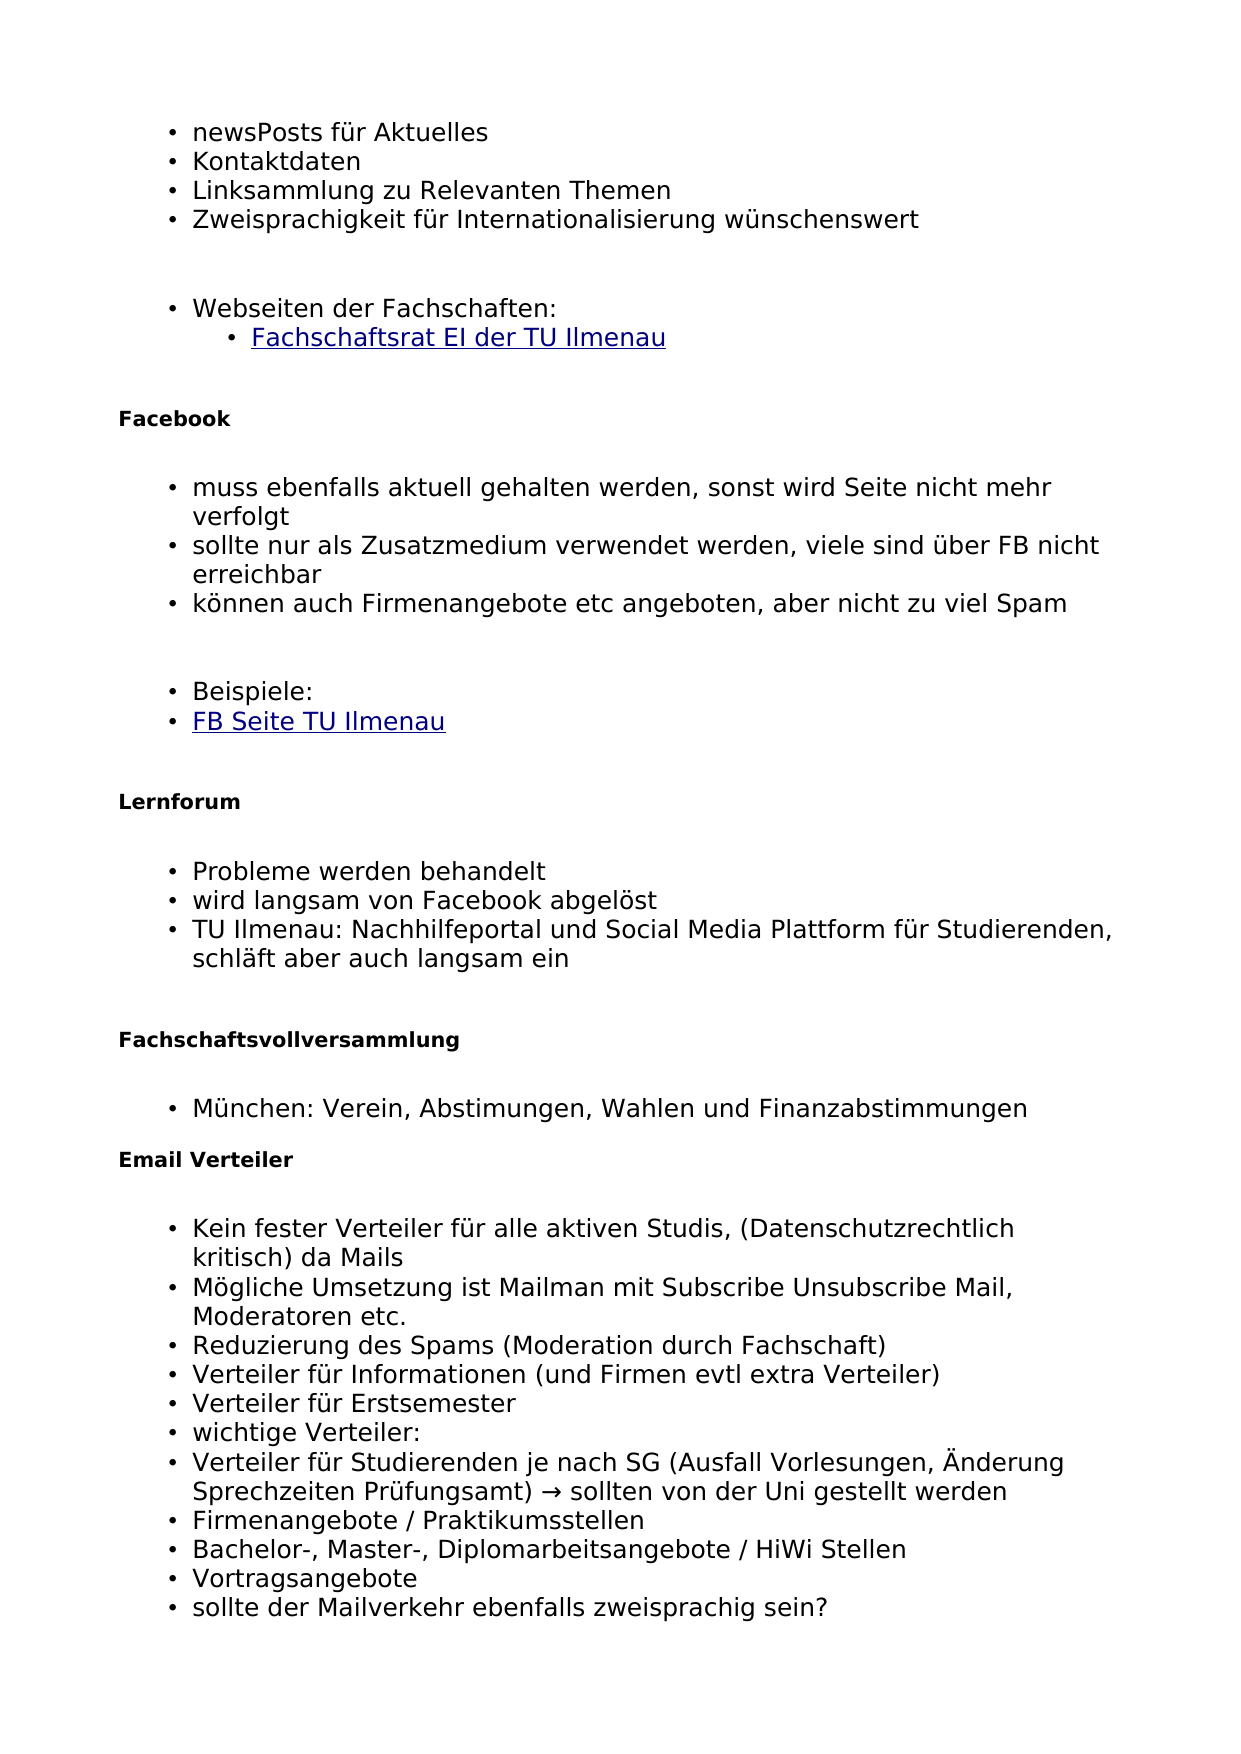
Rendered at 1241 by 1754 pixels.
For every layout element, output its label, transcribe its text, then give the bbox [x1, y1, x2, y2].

list Verteiler für Studierenden je nach SG (Ausfall Vorlesungen, Änderung Sprechzeiten Prüfungsamt) → sollten von der Uni gestellt werden [177, 1448, 1122, 1506]
list sollte nur als Zusatzmedium verwendet werden, viele sind über FB nicht erreichbar [177, 531, 1122, 589]
list Linksammlung zu Relevanten Themen [177, 176, 1122, 206]
subtitle Email Verteiler [118, 1148, 1122, 1172]
list TU Ilmenau: Nachhilfeportal und Social Media Plattform für Studierenden, schläft aber auch langsam ein [177, 915, 1122, 973]
list Webseiten der Fachschaften: [177, 294, 1122, 323]
list Firmenangebote / Praktikumsstellen [177, 1506, 1122, 1535]
subtitle Facebook [118, 407, 1122, 431]
list Bachelor-, Master-, Diplomarbeitsangebote / HiWi Stellen [177, 1535, 1122, 1564]
list FB Seite TU Ilmenau [177, 707, 1122, 736]
list Verteiler für Erstsemester [177, 1389, 1122, 1419]
list Zweisprachigkeit für Internationalisierung wünschenswert [177, 206, 1122, 235]
subtitle Fachschaftsvollversammlung [118, 1028, 1122, 1052]
list sollte der Mailverkehr ebenfalls zweisprachig sein? [177, 1594, 1122, 1623]
list können auch Firmenangebote etc angeboten, aber nicht zu viel Spam [177, 589, 1122, 619]
list Kontaktdaten [177, 147, 1122, 176]
list newsPosts für Aktuelles [177, 118, 1122, 147]
list Vortragsangebote [177, 1564, 1122, 1594]
list muss ebenfalls aktuell gehalten werden, sonst wird Seite nicht mehr verfolgt [177, 473, 1122, 531]
list München: Verein, Abstimungen, Wahlen und Finanzabstimmungen [177, 1094, 1122, 1123]
list Reduzierung des Spams (Moderation durch Fachschaft) [177, 1331, 1122, 1360]
list Mögliche Umsetzung ist Mailman mit Subscribe Unsubscribe Mail, Moderatoren etc. [177, 1273, 1122, 1331]
list Kein fester Verteiler für alle aktiven Studis, (Datenschutzrechtlich kritisch) da Mails [177, 1214, 1122, 1273]
list Verteiler für Informationen (und Firmen evtl extra Verteiler) [177, 1360, 1122, 1389]
list Fachschaftsrat EI der TU Ilmenau [236, 323, 1122, 352]
list Beispiele: [177, 678, 1122, 707]
list Probleme werden behandelt [177, 857, 1122, 886]
list wichtige Verteiler: [177, 1419, 1122, 1448]
list wird langsam von Facebook abgelöst [177, 886, 1122, 915]
subtitle Lernforum [118, 790, 1122, 815]
